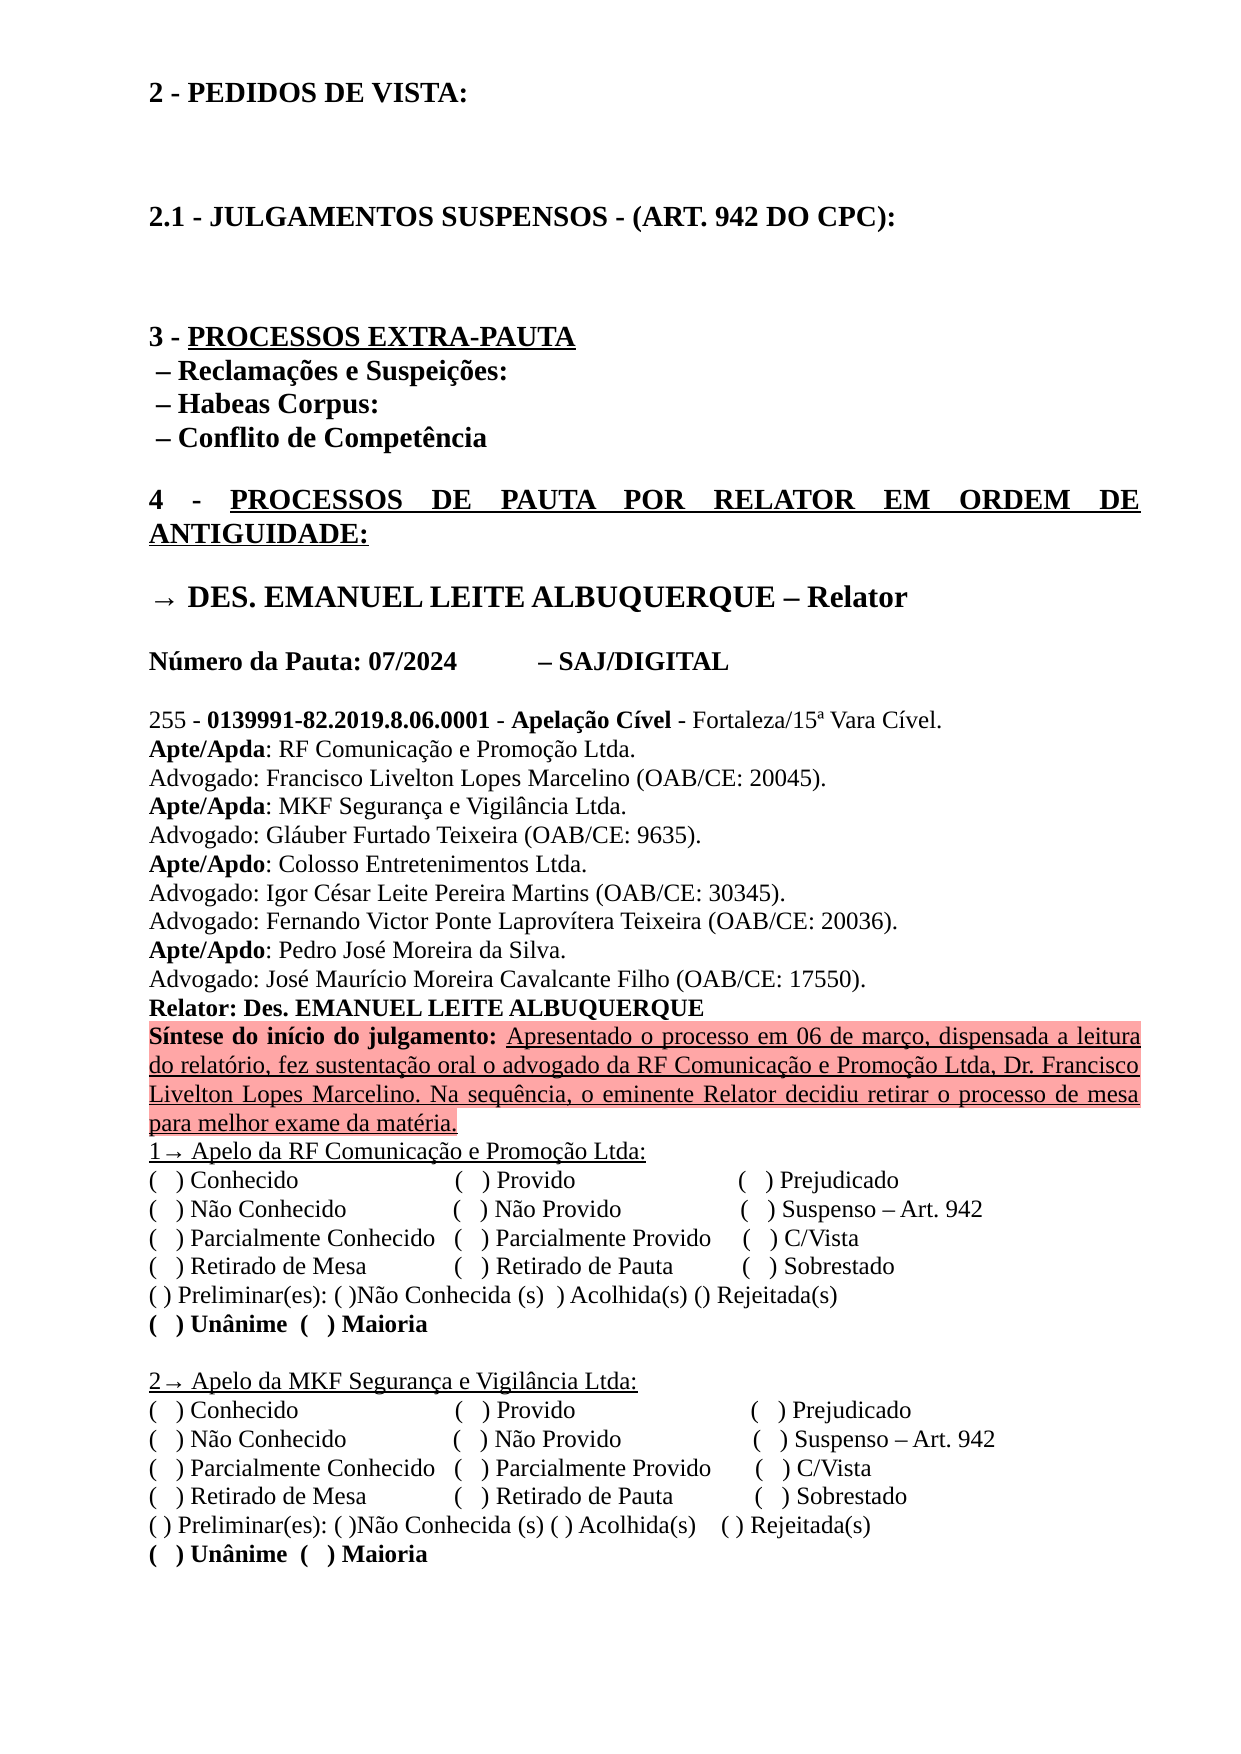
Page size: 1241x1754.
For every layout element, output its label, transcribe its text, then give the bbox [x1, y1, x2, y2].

text 2.1 - JULGAMENTOS SUSPENSOS - (ART. 942 DO CPC): [148, 199, 1141, 233]
text ( ) Preliminar(es): ( )Não Conhecida (s) ) Acolhida(s) () Rejeitada(s) [148, 1280, 1158, 1309]
text → DES. EMANUEL LEITE ALBUQUERQUE – Relator [148, 578, 1141, 614]
text Advogado: Fernando Victor Ponte Laprovítera Teixeira (OAB/CE: 20036). [148, 906, 1141, 935]
text Apte/Apdo: Colosso Entretenimentos Ltda. [148, 849, 1141, 878]
text Advogado: Gláuber Furtado Teixeira (OAB/CE: 9635). [148, 820, 1141, 849]
text – Reclamações e Suspeições: [148, 353, 1141, 386]
text Advogado: Igor César Leite Pereira Martins (OAB/CE: 30345). [148, 878, 1141, 906]
text Síntese do início do julgamento: Apresentado o processo em 06 de março, dispensada a leitura do relatório, fez sustentação oral o advogado da RF Comunicação e Promoção Ltda, Dr. Francisco Livelton Lopes Marcelino. Na sequência, o eminente Relator decidiu retirar o processo de mesa para melhor exame da matéria. [148, 1021, 1141, 1136]
text Apte/Apda: RF Comunicação e Promoção Ltda. [148, 734, 1141, 763]
text ( ) Parcialmente Conhecido ( ) Parcialmente Provido ( ) C/Vista [148, 1223, 1158, 1251]
text 3 - PROCESSOS EXTRA-PAUTA [148, 319, 1141, 353]
text 255 - 0139991-82.2019.8.06.0001 - Apelação Cível - Fortaleza/15ª Vara Cível. [148, 705, 1141, 734]
text ( ) Preliminar(es): ( )Não Conhecida (s) ( ) Acolhida(s) ( ) Rejeitada(s) [148, 1510, 1158, 1539]
text – Conflito de Competência [148, 420, 1141, 453]
text Advogado: Francisco Livelton Lopes Marcelino (OAB/CE: 20045). [148, 763, 1141, 791]
text ( ) Conhecido ( ) Provido ( ) Prejudicado [148, 1165, 1141, 1194]
text ( ) Unânime ( ) Maioria [148, 1539, 1158, 1568]
text 4 - PROCESSOS DE PAUTA POR RELATOR EM ORDEM DE ANTIGUIDADE: [148, 482, 1141, 549]
text Advogado: José Maurício Moreira Cavalcante Filho (OAB/CE: 17550). [148, 964, 1141, 993]
text ( ) Unânime ( ) Maioria [148, 1309, 1158, 1338]
text Apte/Apdo: Pedro José Moreira da Silva. [148, 935, 1141, 964]
text – Habeas Corpus: [148, 386, 1141, 420]
text 2→ Apelo da MKF Segurança e Vigilância Ltda: [148, 1366, 1141, 1395]
text Número da Pauta: 07/2024 – SAJ/DIGITAL [148, 645, 1141, 676]
text ( ) Parcialmente Conhecido ( ) Parcialmente Provido ( ) C/Vista [148, 1453, 1158, 1481]
text ( ) Retirado de Mesa ( ) Retirado de Pauta ( ) Sobrestado [148, 1481, 1158, 1510]
text 1→ Apelo da RF Comunicação e Promoção Ltda: [148, 1136, 1141, 1165]
text ( ) Retirado de Mesa ( ) Retirado de Pauta ( ) Sobrestado [148, 1251, 1158, 1280]
text ( ) Não Conhecido ( ) Não Provido ( ) Suspenso – Art. 942 [148, 1194, 1158, 1223]
text ( ) Não Conhecido ( ) Não Provido ( ) Suspenso – Art. 942 [148, 1424, 1158, 1453]
text Apte/Apda: MKF Segurança e Vigilância Ltda. [148, 791, 1141, 820]
text Relator: Des. EMANUEL LEITE ALBUQUERQUE [148, 993, 1141, 1021]
text ( ) Conhecido ( ) Provido ( ) Prejudicado [148, 1395, 1141, 1424]
text 2 - PEDIDOS DE VISTA: [148, 75, 1141, 108]
